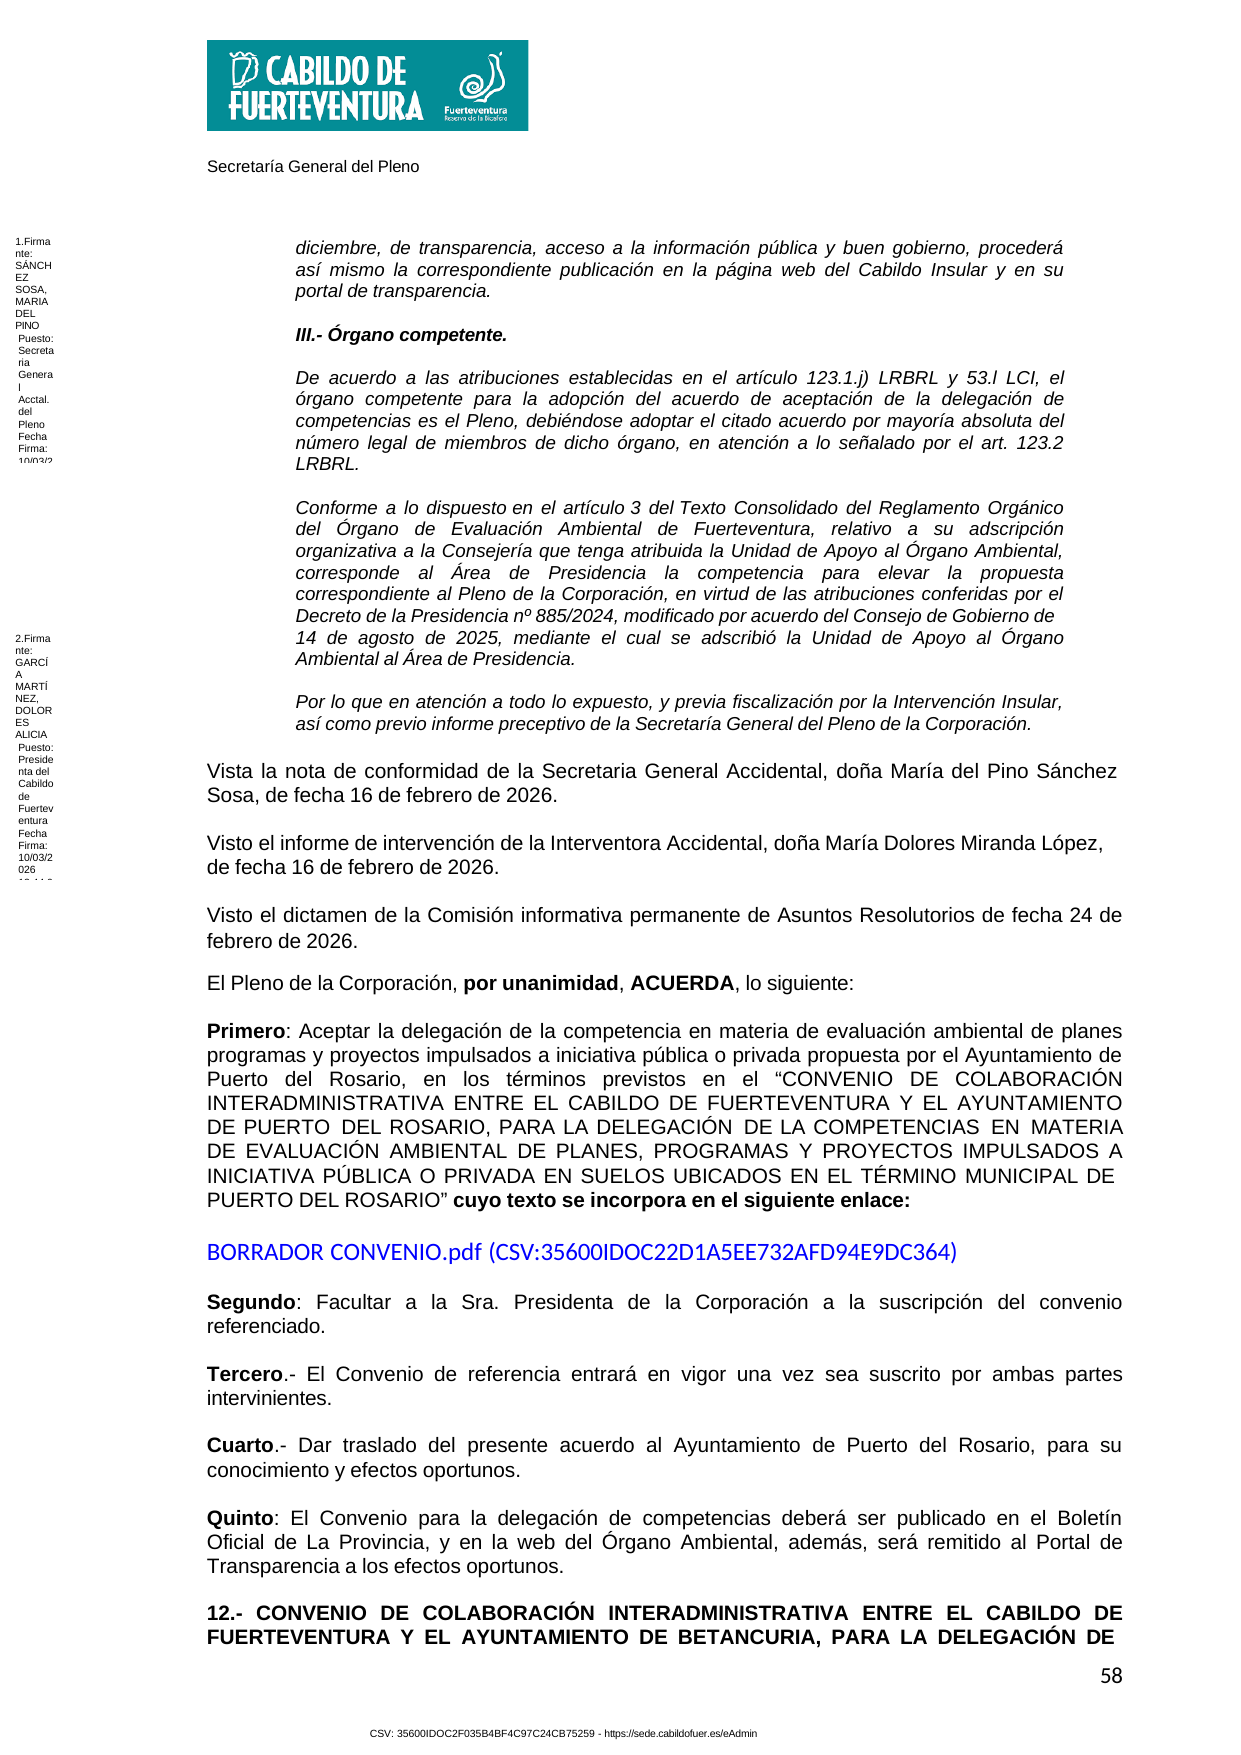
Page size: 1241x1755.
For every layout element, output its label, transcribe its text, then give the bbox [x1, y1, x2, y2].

text 2.Firmante: GARCÍA MARTÍNEZ, DOLORES ALICIA [15, 633, 54, 741]
text Por lo que en atención a todo lo expuesto, y previa fiscalización por la Intervención Insular, así como previo informe preceptivo de la Secretaría General del Pleno de la Corporación. [295, 691, 1064, 735]
subtitle III.- Órgano competente. [295, 323, 1180, 345]
text De acuerdo a las atribuciones establecidas en el artículo 123.1.j) LRBRL y 53.l LCI, el órgano competente para la adopción del acuerdo de aceptación de la delegación de competencias es el Pleno, debiéndose adoptar el citado acuerdo por mayoría absoluta del número legal de miembros de dicho órgano, en atención a lo señalado por el art. 123.2 LRBRL. [295, 367, 1064, 475]
text Puesto: Presidenta del Cabildo de Fuerteventura Fecha Firma: 10/03/2026 12:44:04 [18, 741, 54, 879]
text diciembre, de transparencia, acceso a la información pública y buen gobierno, procederá así mismo la correspondiente publicación en la página web del Cabildo Insular y en su portal de transparencia. [295, 237, 1064, 302]
text Segundo: Facultar a la Sra. Presidenta de la Corporación a la suscripción del convenio referenciado. [207, 1290, 1123, 1338]
text 1.Firmante: SÁNCHEZ SOSA,MARIA DEL PINO [15, 236, 54, 332]
text Visto el informe de intervención de la Interventora Accidental, doña María Dolores Miranda López, de fecha 16 de febrero de 2026. [207, 831, 1109, 879]
text Quinto: El Convenio para la delegación de competencias deberá ser publicado en el Boletín Oficial de La Provincia, y en la web del Órgano Ambiental, además, será remitido al Portal de Transparencia a los efectos oportunos. [207, 1505, 1123, 1578]
text 14 de agosto de 2025, mediante el cual se adscribió la Unidad de Apoyo al Órgano Ambiental al Área de Presidencia. [295, 626, 1064, 670]
text Primero: Aceptar la delegación de la competencia en materia de evaluación ambiental de planes programas y proyectos impulsados a iniciativa pública o privada propuesta por el Ayuntamiento de Puerto del Rosario, en los términos previstos en el “CONVENIO DE COLABORACIÓN INTERADMINISTRATIVA ENTRE EL CABILDO DE FUERTEVENTURA Y EL AYUNTAMIENTO DE PUERTO DEL ROSARIO, PARA LA DELEGACIÓN DE LA COMPETENCIAS EN MATERIA DE EVALUACIÓN AMBIENTAL DE PLANES, PROGRAMAS Y PROYECTOS IMPULSADOS A INICIATIVA PÚBLICA O PRIVADA EN SUELOS UBICADOS EN EL TÉRMINO MUNICIPAL DE [207, 1018, 1123, 1188]
text Cuarto.- Dar traslado del presente acuerdo al Ayuntamiento de Puerto del Rosario, para su conocimiento y efectos oportunos. [207, 1433, 1123, 1482]
text PUERTO DEL ROSARIO” cuyo texto se incorpora en el siguiente enlace: [207, 1188, 1180, 1212]
text Conforme a lo dispuesto en el artículo 3 del Texto Consolidado del Reglamento Orgánico del Órgano de Evaluación Ambiental de Fuerteventura, relativo a su adscripción organizativa a la Consejería que tenga atribuida la Unidad de Apoyo al Órgano Ambiental, corresponde al Área de Presidencia la competencia para elevar la propuesta correspondiente al Pleno de la Corporación, en virtud de las atribuciones conferidas por el Decreto de la Presidencia nº 885/2024, modificado por acuerdo del Consejo de Gobierno de [295, 496, 1064, 626]
text Visto el dictamen de la Comisión informativa permanente de Asuntos Resolutorios de fecha 24 de febrero de 2026. [207, 903, 1123, 953]
text Puesto: Secretaria General Acctal. del Pleno Fecha Firma: 10/03/2026 11:54:49 [18, 332, 54, 463]
text El Pleno de la Corporación, por unanimidad, ACUERDA, lo siguiente: [207, 971, 1180, 995]
text 12.- CONVENIO DE COLABORACIÓN INTERADMINISTRATIVA ENTRE EL CABILDO DE FUERTEVENTURA Y EL AYUNTAMIENTO DE BETANCURIA, PARA LA DELEGACIÓN DE [207, 1601, 1123, 1649]
text Vista la nota de conformidad de la Secretaria General Accidental, doña María del Pino Sánchez Sosa, de fecha 16 de febrero de 2026. [207, 758, 1169, 807]
subtitle 58 [121, 1661, 1123, 1689]
subtitle BORRADOR CONVENIO.pdf (CSV:35600IDOC22D1A5EE732AFD94E9DC364) [207, 1236, 1180, 1267]
text Tercero.- El Convenio de referencia entrará en vigor una vez sea suscrito por ambas partes intervinientes. [207, 1362, 1123, 1410]
